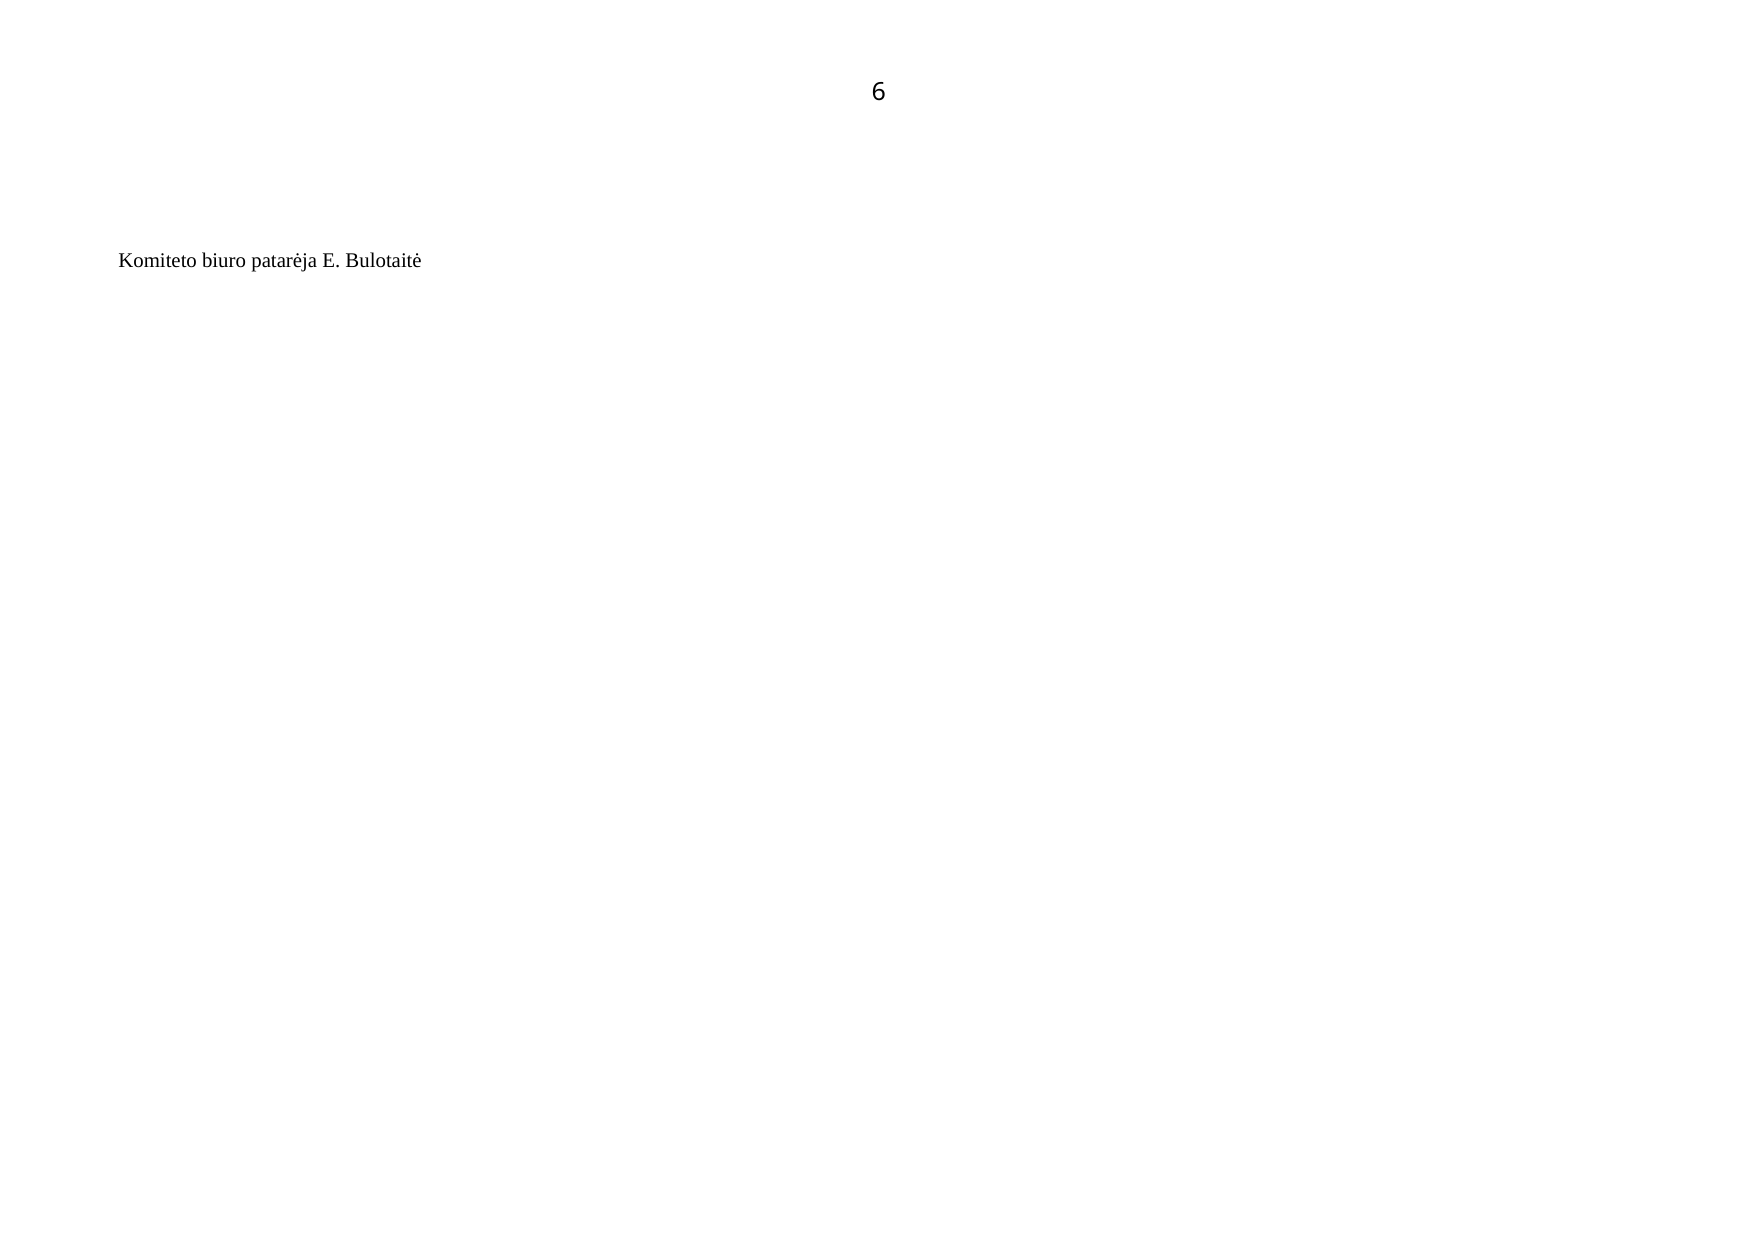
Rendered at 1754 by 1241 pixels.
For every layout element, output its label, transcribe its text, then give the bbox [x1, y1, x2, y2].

text Komiteto biuro patarėja E. Bulotaitė [118, 248, 1639, 272]
